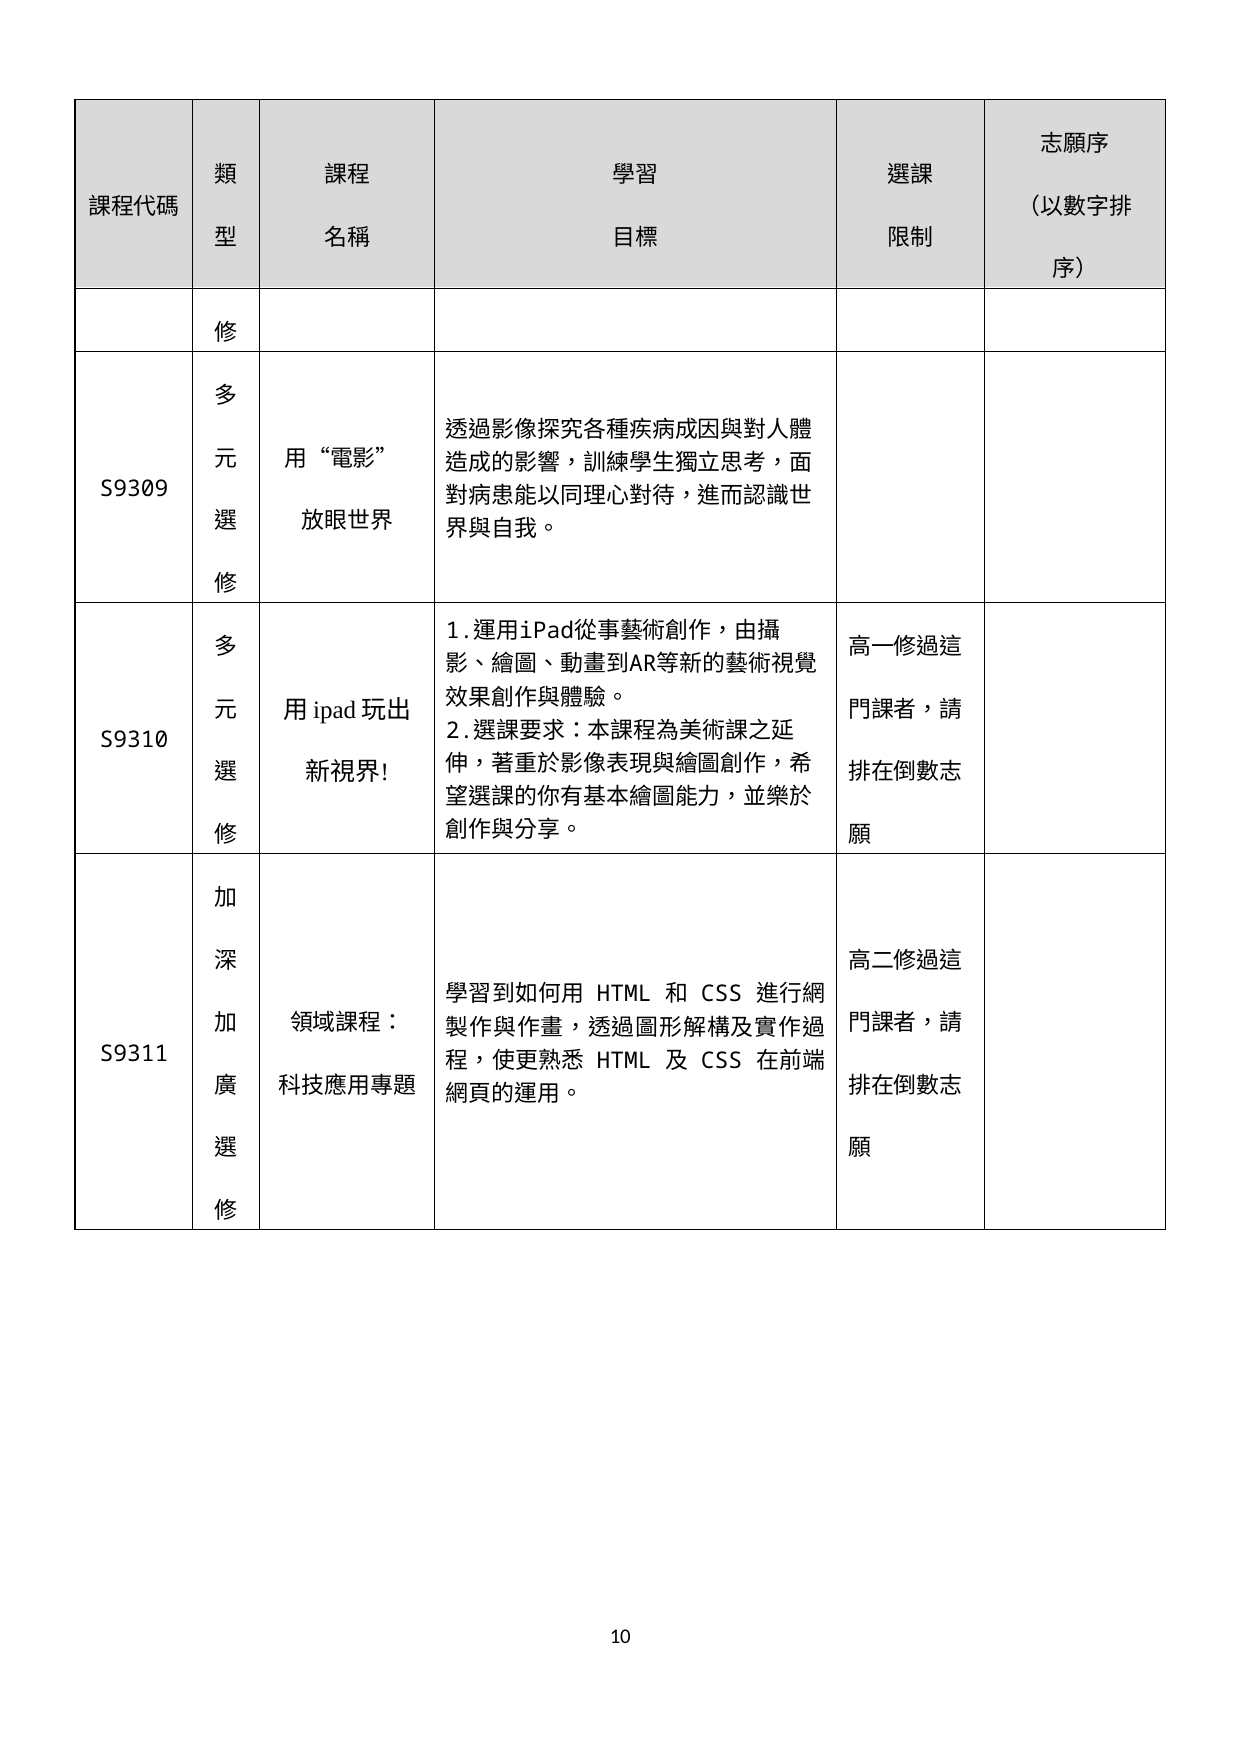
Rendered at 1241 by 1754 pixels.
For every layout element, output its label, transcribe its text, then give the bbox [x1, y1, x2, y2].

table_header 類型 [193, 100, 259, 287]
table_cell [76, 289, 192, 351]
table_cell S9311 [76, 854, 192, 1229]
table_header 志願序 （以數字排序） [985, 100, 1165, 287]
table_cell [985, 289, 1165, 351]
table_cell 加深加廣選修 [193, 854, 259, 1229]
table_cell 用“電影” 放眼世界 [260, 352, 434, 602]
table_cell 高一修過這門課者，請排在倒數志願 [837, 603, 984, 853]
table_header 課程代碼 [76, 100, 192, 287]
table_cell 多元選修 [193, 603, 259, 853]
table_cell [985, 854, 1165, 1229]
table_cell 用ipad玩出 新視界! [260, 603, 434, 853]
table_cell S9310 [76, 603, 192, 853]
table_cell 領域課程： 科技應用專題 [260, 854, 434, 1229]
table_cell 修 [193, 289, 259, 351]
table_cell [837, 289, 984, 351]
table_cell [837, 352, 984, 602]
table_cell S9309 [76, 352, 192, 602]
table_cell [985, 603, 1165, 853]
table_cell 多元選修 [193, 352, 259, 602]
table_header 選課 限制 [837, 100, 984, 287]
table_cell [985, 352, 1165, 602]
table_cell 透過影像探究各種疾病成因與對人體造成的影響，訓練學生獨立思考，面對病患能以同理心對待，進而認識世界與自我。 [435, 352, 836, 602]
table_cell [435, 289, 836, 351]
table_cell [260, 289, 434, 351]
table_header 課程 名稱 [260, 100, 434, 287]
table_cell 高二修過這門課者，請排在倒數志願 [837, 854, 984, 1229]
table_cell 學習到如何用 HTML 和 CSS 進行網製作與作畫，透過圖形解構及實作過程，使更熟悉 HTML 及 CSS 在前端網頁的運用。 [435, 854, 836, 1229]
table_cell 1.運用iPad從事藝術創作，由攝影、繪圖、動畫到AR等新的藝術視覺效果創作與體驗。 2.選課要求：本課程為美術課之延伸，著重於影像表現與繪圖創作，希望選課的你有基本繪圖能力，並樂於創作與分享。 [435, 603, 836, 853]
table_header 學習 目標 [435, 100, 836, 287]
